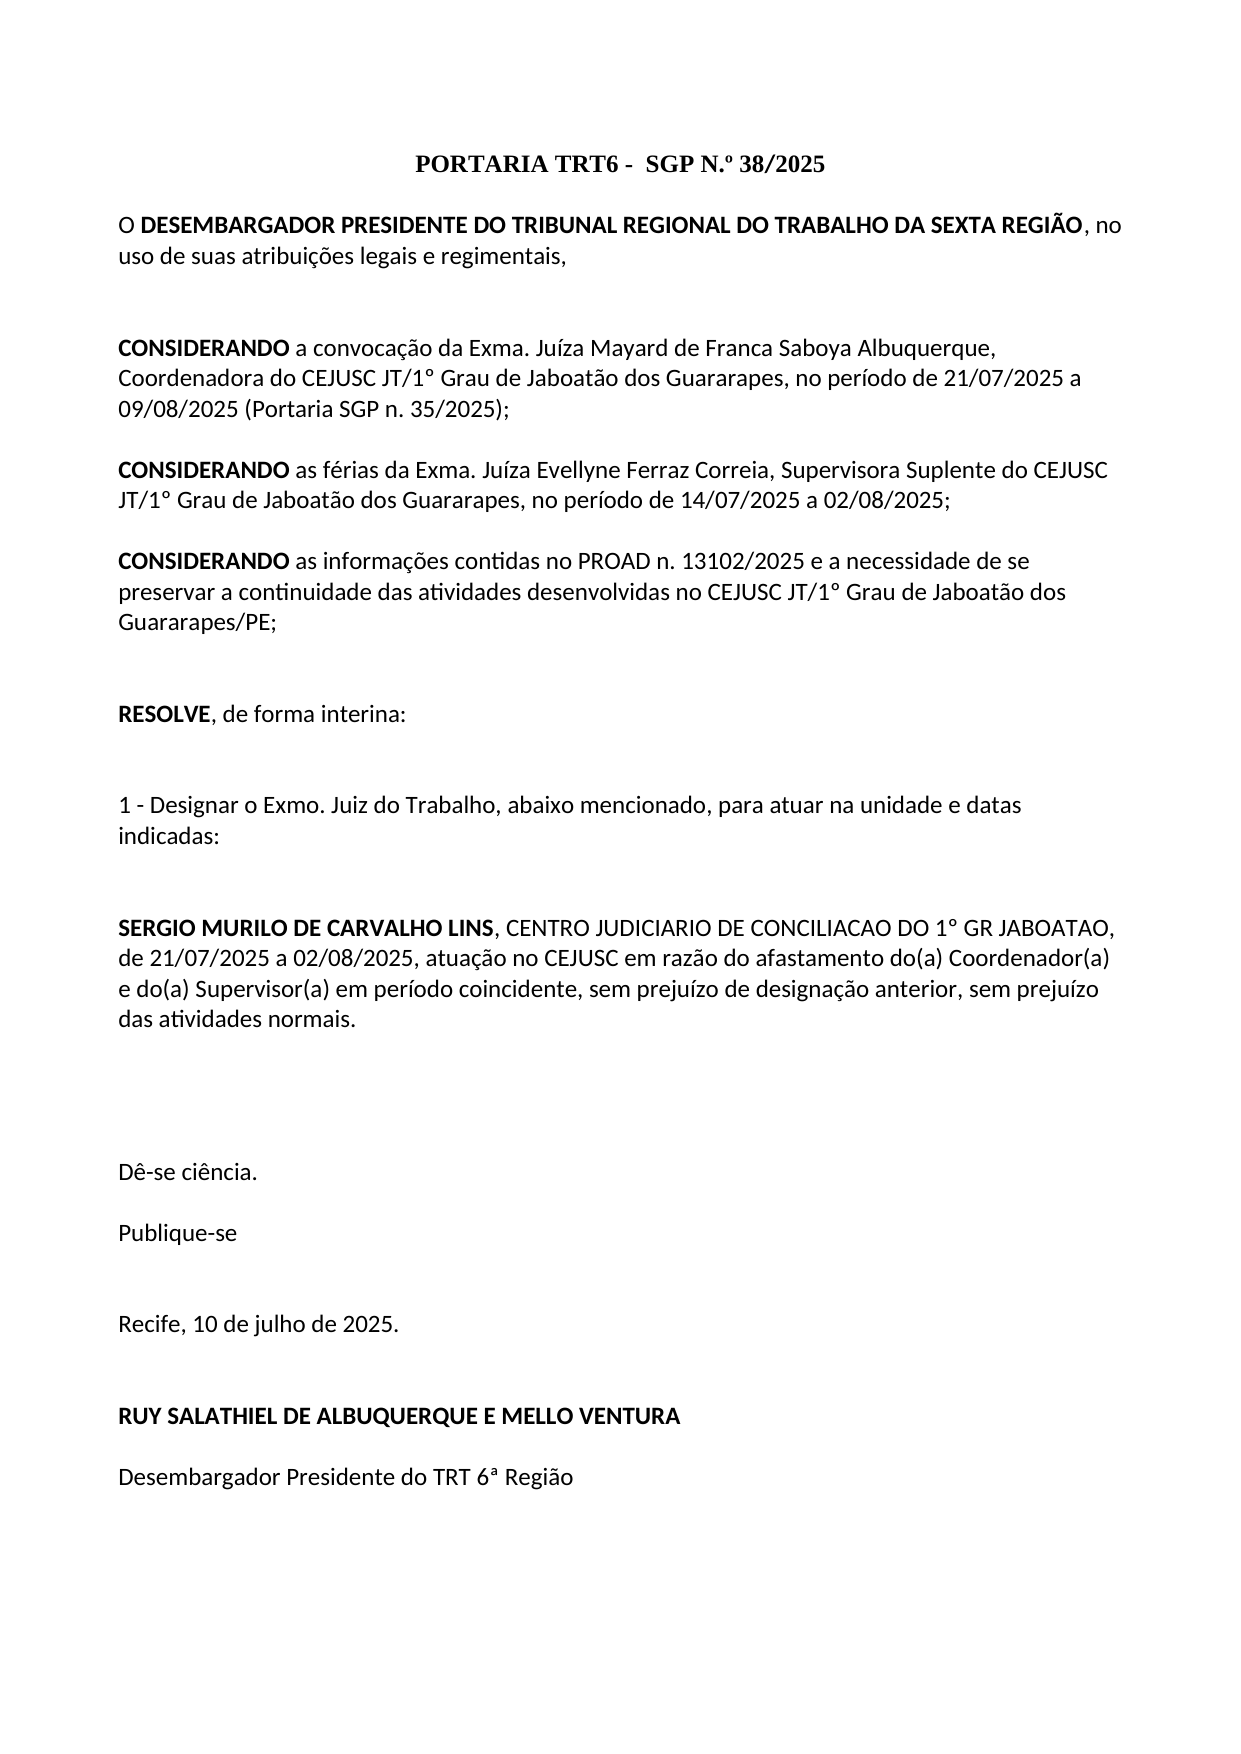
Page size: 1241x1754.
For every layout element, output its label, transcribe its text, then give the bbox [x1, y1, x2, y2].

text O DESEMBARGADOR PRESIDENTE DO TRIBUNAL REGIONAL DO TRABALHO DA SEXTA REGIÃO, no uso de suas atribuições legais e regimentais, [118, 210, 1122, 271]
text 1 - Designar o Exmo. Juiz do Trabalho, abaixo mencionado, para atuar na unidade e datas indicadas: [118, 789, 1122, 851]
text PORTARIA TRT6 - SGP N.º 38/2025 [118, 149, 1122, 179]
text RUY SALATHIEL DE ALBUQUERQUE E MELLO VENTURA [118, 1400, 1122, 1431]
text RESOLVE, de forma interina: [118, 698, 1122, 728]
text CONSIDERANDO as informações contidas no PROAD n. 13102/2025 e a necessidade de se preservar a continuidade das atividades desenvolvidas no CEJUSC JT/1º Grau de Jaboatão dos Guararapes/PE; [118, 545, 1122, 637]
text SERGIO MURILO DE CARVALHO LINS, CENTRO JUDICIARIO DE CONCILIACAO DO 1º GR JABOATAO, de 21/07/2025 a 02/08/2025, atuação no CEJUSC em razão do afastamento do(a) Coordenador(a) e do(a) Supervisor(a) em período coincidente, sem prejuízo de designação anterior, sem prejuízo das atividades normais. [118, 912, 1122, 1034]
text Dê-se ciência. [118, 1156, 1122, 1186]
text Publique-se [118, 1217, 1122, 1247]
text CONSIDERANDO a convocação da Exma. Juíza Mayard de Franca Saboya Albuquerque, Coordenadora do CEJUSC JT/1º Grau de Jaboatão dos Guararapes, no período de 21/07/2025 a 09/08/2025 (Portaria SGP n. 35/2025); [118, 332, 1122, 423]
text CONSIDERANDO as férias da Exma. Juíza Evellyne Ferraz Correia, Supervisora Suplente do CEJUSC JT/1º Grau de Jaboatão dos Guararapes, no período de 14/07/2025 a 02/08/2025; [118, 454, 1122, 515]
text Recife, 10 de julho de 2025. [118, 1308, 1122, 1339]
text Desembargador Presidente do TRT 6ª Região [118, 1461, 1122, 1492]
